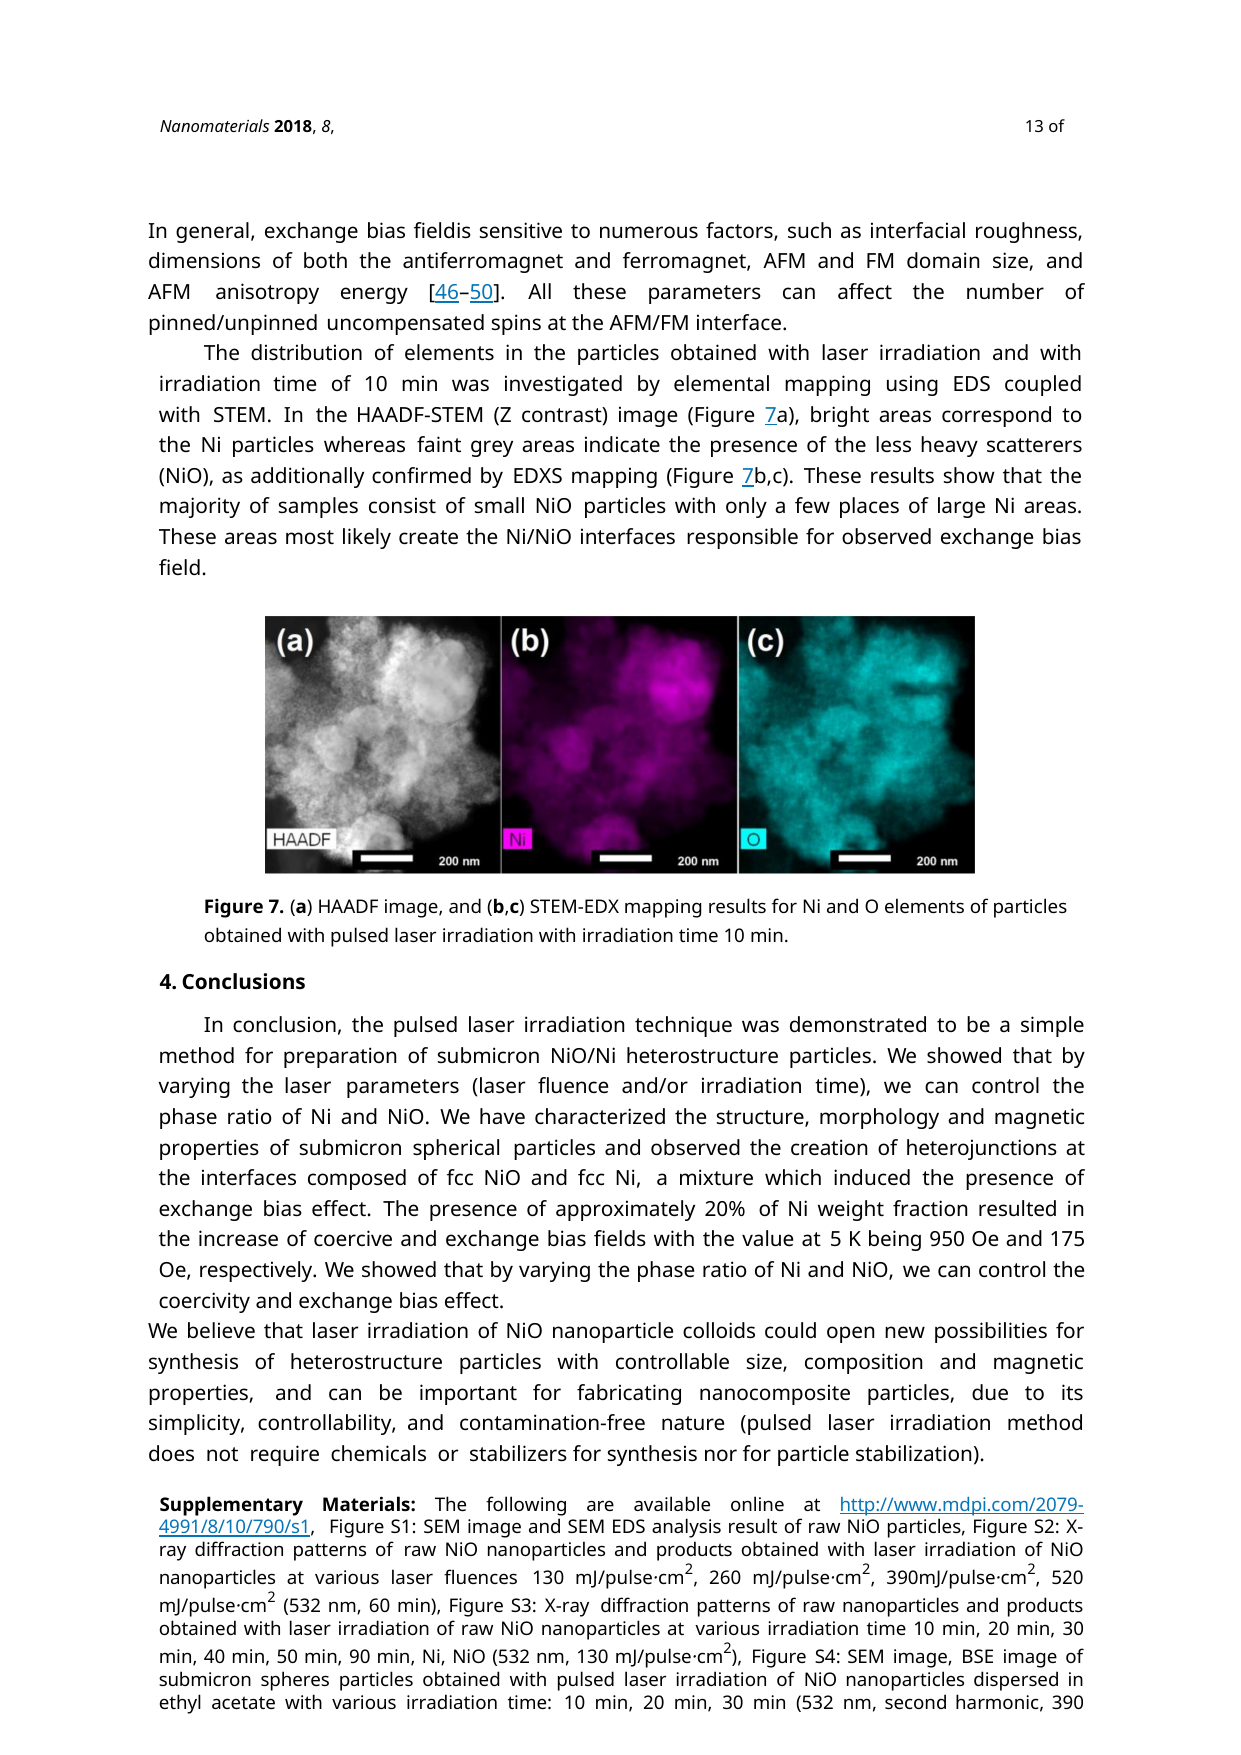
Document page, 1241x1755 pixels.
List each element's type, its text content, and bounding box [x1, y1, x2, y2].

text We believe that laser irradiation of NiO nanoparticle colloids could open new possibilities for synthesis of heterostructure particles with controllable size, composition and magnetic properties, and can be important for fabricating nanocomposite particles, due to its simplicity, controllability, and contamination-free nature (pulsed laser irradiation method does not require chemicals or stabilizers for synthesis nor for particle stabilization). [148, 1316, 1084, 1467]
text Supplementary Materials: The following are available online at http://www.mdpi.com/2079-4991/8/10/790/s1, Figure S1: SEM image and SEM EDS analysis result of raw NiO particles, Figure S2: X-ray diffraction patterns of raw NiO nanoparticles and products obtained with laser irradiation of NiO nanoparticles at various laser fluences 130 mJ/pulse·cm2, 260 mJ/pulse·cm2, 390mJ/pulse·cm2, 520 mJ/pulse·cm2 (532 nm, 60 min), Figure S3: X-ray diffraction patterns of raw nanoparticles and products obtained with laser irradiation of raw NiO nanoparticles at various irradiation time 10 min, 20 min, 30 min, 40 min, 50 min, 90 min, Ni, NiO (532 nm, 130 mJ/pulse·cm2), Figure S4: SEM image, BSE image of submicron spheres particles obtained with pulsed laser irradiation of NiO nanoparticles dispersed in ethyl acetate with various irradiation time: 10 min, 20 min, 30 min (532 nm, second harmonic, 390 [158, 1493, 1084, 1715]
text Figure 7. (a) HAADF image, and (b,c) STEM-EDX mapping results for Ni and O elements of particles obtained with pulsed laser irradiation with irradiation time 10 min. [204, 893, 1081, 948]
text In general, exchange bias fieldis sensitive to numerous factors, such as interfacial roughness, dimensions of both the antiferromagnet and ferromagnet, AFM and FM domain size, and AFM anisotropy energy [46–50]. All these parameters can affect the number of pinned/unpinned uncompensated spins at the AFM/FM interface. [148, 216, 1084, 336]
text The distribution of elements in the particles obtained with laser irradiation and with irradiation time of 10 min was investigated by elemental mapping using EDS coupled with STEM. In the HAADF-STEM (Z contrast) image (Figure 7a), bright areas correspond to the Ni particles whereas faint grey areas indicate the presence of the less heavy scatterers (NiO), as additionally confirmed by EDXS mapping (Figure 7b,c). These results show that the majority of samples consist of small NiO particles with only a few places of large Ni areas. These areas most likely create the Ni/NiO interfaces responsible for observed exchange bias field. [159, 338, 1082, 581]
text In conclusion, the pulsed laser irradiation technique was demonstrated to be a simple method for preparation of submicron NiO/Ni heterostructure particles. We showed that by varying the laser parameters (laser fluence and/or irradiation time), we can control the phase ratio of Ni and NiO. We have characterized the structure, morphology and magnetic properties of submicron spherical particles and observed the creation of heterojunctions at the interfaces composed of fcc NiO and fcc Ni, a mixture which induced the presence of exchange bias effect. The presence of approximately 20% of Ni weight fraction resulted in the increase of coercive and exchange bias fields with the value at 5 K being 950 Oe and 175 Oe, respectively. We showed that by varying the phase ratio of Ni and NiO, we can control the coercivity and exchange bias effect. [158, 1010, 1085, 1314]
list Conclusions [159, 967, 1097, 995]
